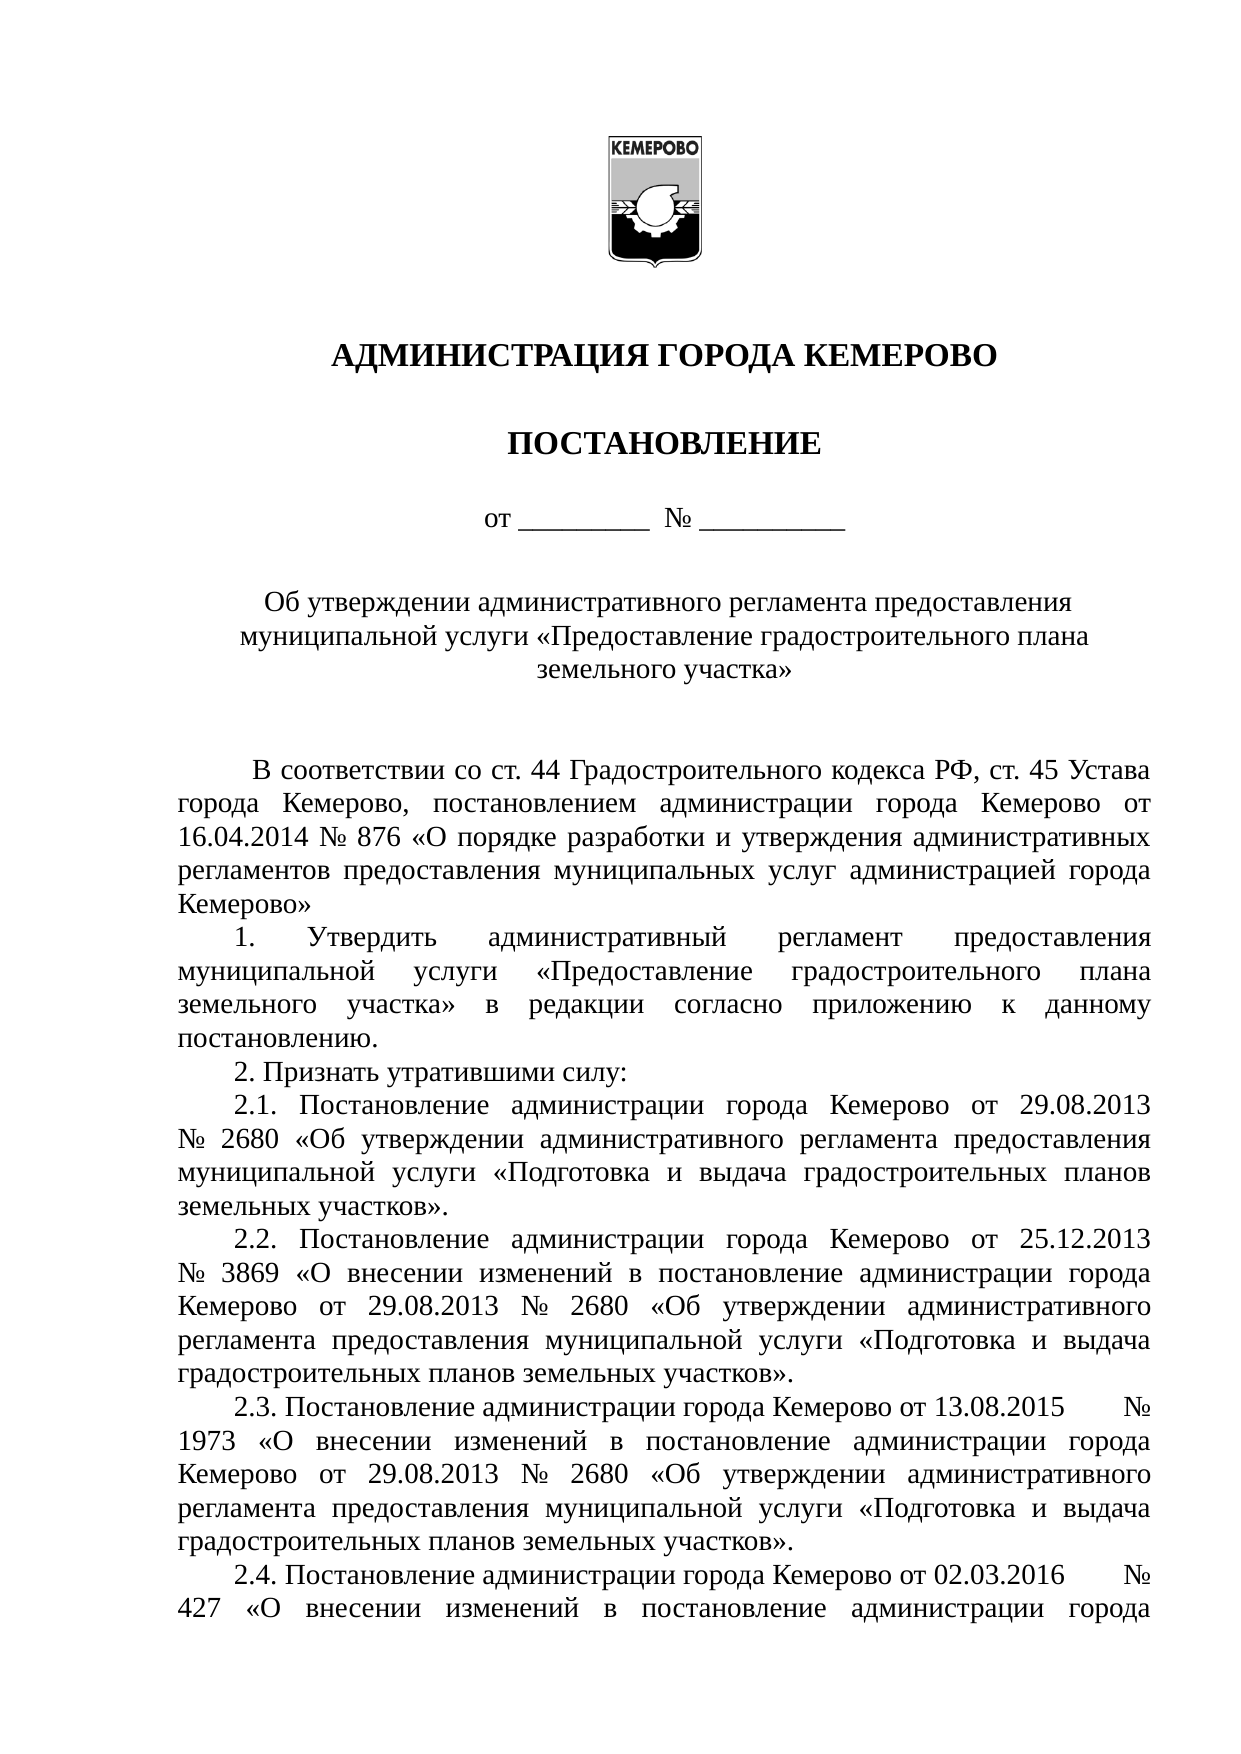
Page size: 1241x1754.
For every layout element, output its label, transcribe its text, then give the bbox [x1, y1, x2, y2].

picture [608, 136, 702, 268]
text В соответствии со ст. 44 Градостроительного кодекса РФ, ст. 45 Устава города Кемерово, постановлением администрации города Кемерово от 16.04.2014 № 876 «О порядке разработки и утверждения административных регламентов предоставления муниципальных услуг администрацией города Кемерово» [177, 752, 1152, 919]
text от _________ № __________ [177, 500, 1152, 534]
text АДМИНИСТРАЦИЯ ГОРОДА КЕМЕРОВО [177, 335, 1152, 373]
title 2.4. Постановление администрации города Кемерово от 02.03.2016 № 427 «О внесении изменений в постановление администрации города [177, 1557, 1152, 1624]
text ПОСТАНОВЛЕНИЕ [177, 424, 1152, 462]
text 2. Признать утратившими силу: [177, 1054, 1152, 1087]
title 2.3. Постановление администрации города Кемерово от 13.08.2015 № 1973 «О внесении изменений в постановление администрации города Кемерово от 29.08.2013 № 2680 «Об утверждении административного регламента предоставления муниципальной услуги «Подготовка и выдача градостроительных планов земельных участков». [177, 1389, 1152, 1557]
title 2.1. Постановление администрации города Кемерово от 29.08.2013 № 2680 «Об утверждении административного регламента предоставления муниципальной услуги «Подготовка и выдача градостроительных планов земельных участков». [177, 1087, 1152, 1221]
title 1. Утвердить административный регламент предоставления муниципальной услуги «Предоставление градостроительного плана земельного участка» в редакции согласно приложению к данному постановлению. [177, 919, 1152, 1054]
title Об утверждении административного регламента предоставления муниципальной услуги «Предоставление градостроительного плана земельного участка» [177, 584, 1152, 685]
title 2.2. Постановление администрации города Кемерово от 25.12.2013 № 3869 «О внесении изменений в постановление администрации города Кемерово от 29.08.2013 № 2680 «Об утверждении административного регламента предоставления муниципальной услуги «Подготовка и выдача градостроительных планов земельных участков». [177, 1221, 1152, 1389]
